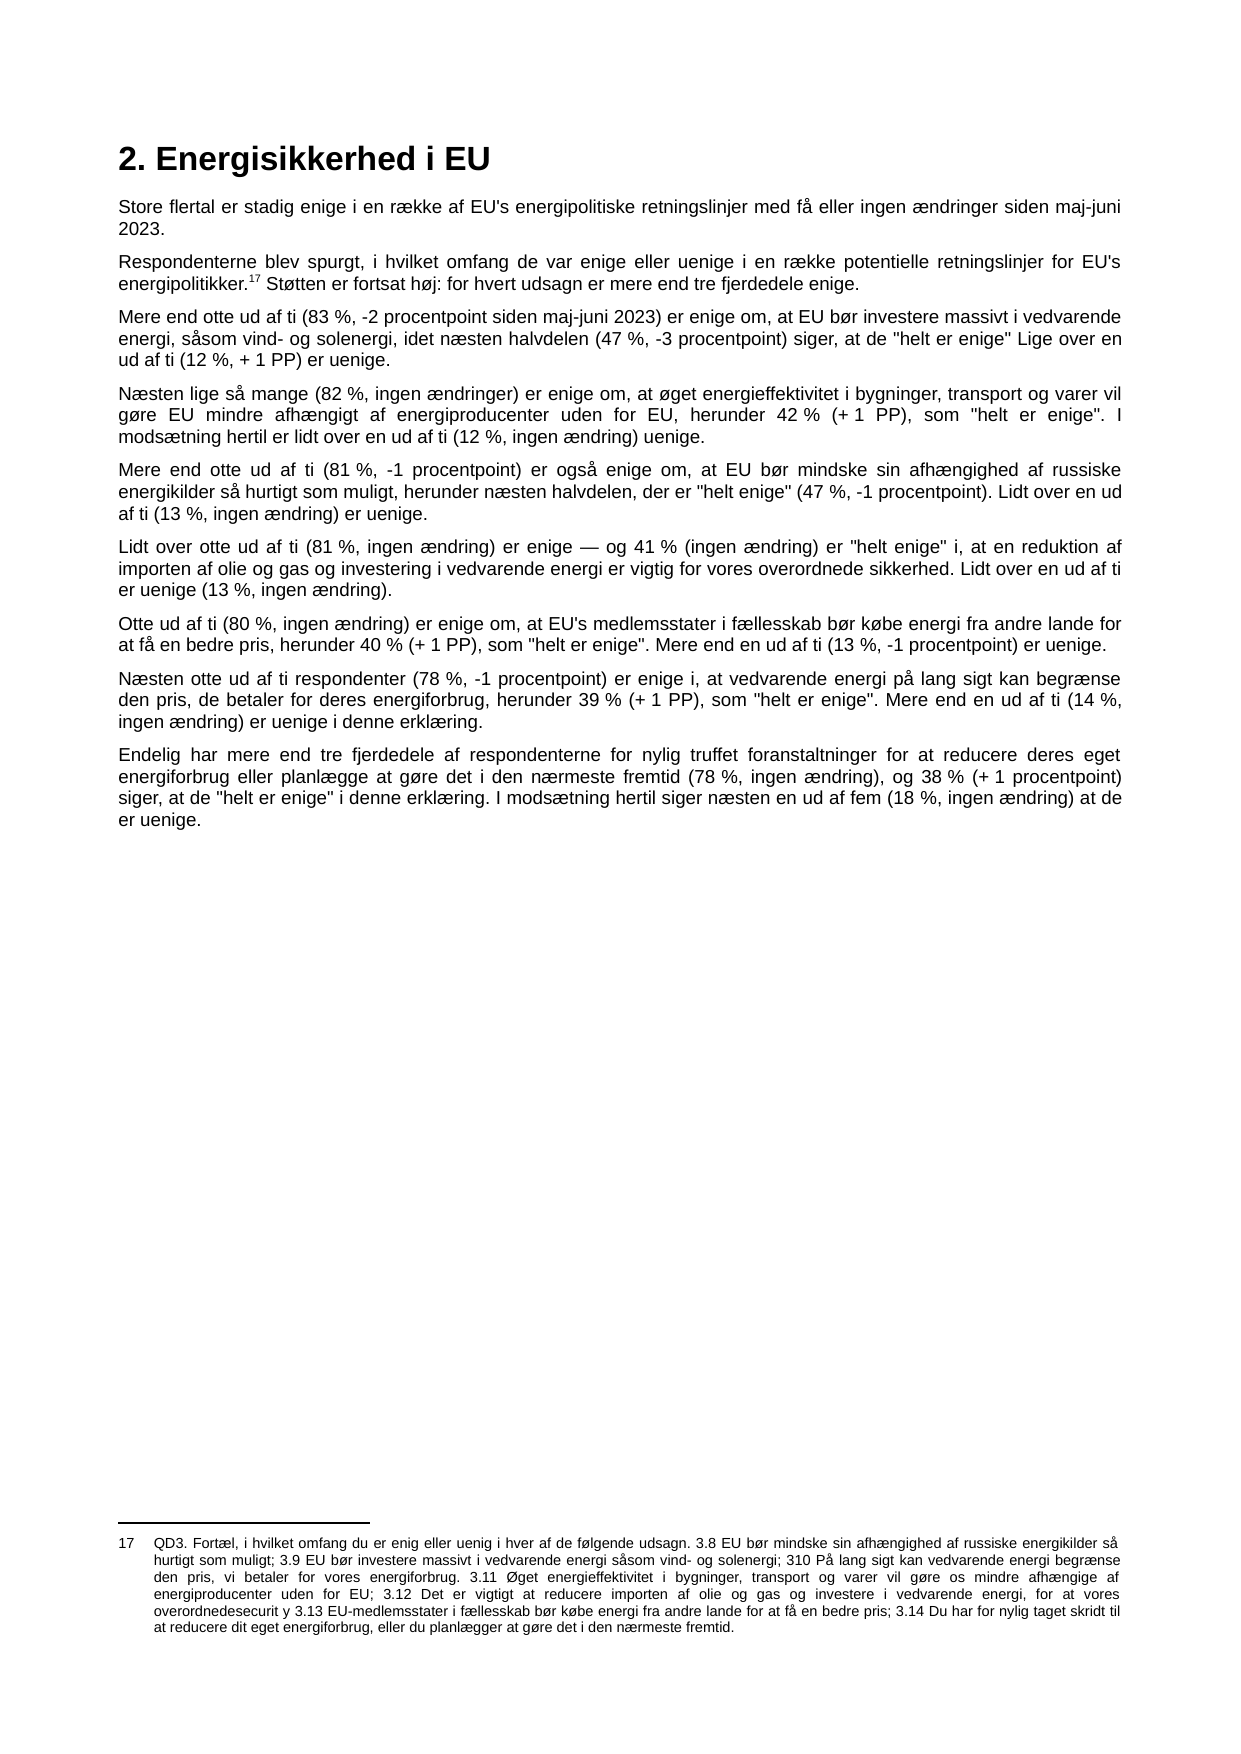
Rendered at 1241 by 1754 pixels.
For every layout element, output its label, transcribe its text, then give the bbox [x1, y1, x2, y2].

text Store flertal er stadig enige i en række af EU's energipolitiske retningslinjer med få eller ingen ændringer siden maj-juni 2023. [118, 196, 1122, 239]
text Mere end otte ud af ti (81 %, -1 procentpoint) er også enige om, at EU bør mindske sin afhængighed af russiske energikilder så hurtigt som muligt, herunder næsten halvdelen, der er "helt enige" (47 %, -1 procentpoint). Lidt over en ud af ti (13 %, ingen ændring) er uenige. [118, 459, 1122, 524]
text Endelig har mere end tre fjerdedele af respondenterne for nylig truffet foranstaltninger for at reducere deres eget energiforbrug eller planlægge at gøre det i den nærmeste fremtid (78 %, ingen ændring), og 38 % (+ 1 procentpoint) siger, at de "helt er enige" i denne erklæring. I modsætning hertil siger næsten en ud af fem (18 %, ingen ændring) at de er uenige. [118, 744, 1122, 830]
text Næsten lige så mange (82 %, ingen ændringer) er enige om, at øget energieffektivitet i bygninger, transport og varer vil gøre EU mindre afhængigt af energiproducenter uden for EU, herunder 42 % (+ 1 PP), som "helt er enige". I modsætning hertil er lidt over en ud af ti (12 %, ingen ændring) uenige. [118, 383, 1122, 447]
text Mere end otte ud af ti (83 %, -2 procentpoint siden maj-juni 2023) er enige om, at EU bør investere massivt i vedvarende energi, såsom vind- og solenergi, idet næsten halvdelen (47 %, -3 procentpoint) siger, at de "helt er enige" Lige over en ud af ti (12 %, + 1 PP) er uenige. [118, 306, 1122, 371]
text Lidt over otte ud af ti (81 %, ingen ændring) er enige — og 41 % (ingen ændring) er "helt enige" i, at en reduktion af importen af olie og gas og investering i vedvarende energi er vigtig for vores overordnede sikkerhed. Lidt over en ud af ti er uenige (13 %, ingen ændring). [118, 536, 1122, 600]
text Otte ud af ti (80 %, ingen ændring) er enige om, at EU's medlemsstater i fællesskab bør købe energi fra andre lande for at få en bedre pris, herunder 40 % (+ 1 PP), som "helt er enige". Mere end en ud af ti (13 %, -1 procentpoint) er uenige. [118, 612, 1122, 655]
text Respondenterne blev spurgt, i hvilket omfang de var enige eller uenige i en række potentielle retningslinjer for EU's energipolitikker. Støtten er fortsat høj: for hvert udsagn er mere end tre fjerdedele enige. [118, 251, 1122, 294]
subtitle 2. Energisikkerhed i EU [118, 139, 1122, 178]
text QD3. Fortæl, i hvilket omfang du er enig eller uenig i hver af de følgende udsagn. 3.8 EU bør mindske sin afhængighed af russiske energikilder så hurtigt som muligt; 3.9 EU bør investere massivt i vedvarende energi såsom vind- og solenergi; 310 På lang sigt kan vedvarende energi begrænse den pris, vi betaler for vores energiforbrug. 3.11 Øget energieffektivitet i bygninger, transport og varer vil gøre os mindre afhængige af energiproducenter uden for EU; 3.12 Det er vigtigt at reducere importen af olie og gas og investere i vedvarende energi, for at vores overordnedesecurit y 3.13 EU-medlemsstater i fællesskab bør købe energi fra andre lande for at få en bedre pris; 3.14 Du har for nylig taget skridt til at reducere dit eget energiforbrug, eller du planlægger at gøre det i den nærmeste fremtid. [118, 1535, 1122, 1636]
text Næsten otte ud af ti respondenter (78 %, -1 procentpoint) er enige i, at vedvarende energi på lang sigt kan begrænse den pris, de betaler for deres energiforbrug, herunder 39 % (+ 1 PP), som "helt er enige". Mere end en ud af ti (14 %, ingen ændring) er uenige i denne erklæring. [118, 667, 1122, 732]
